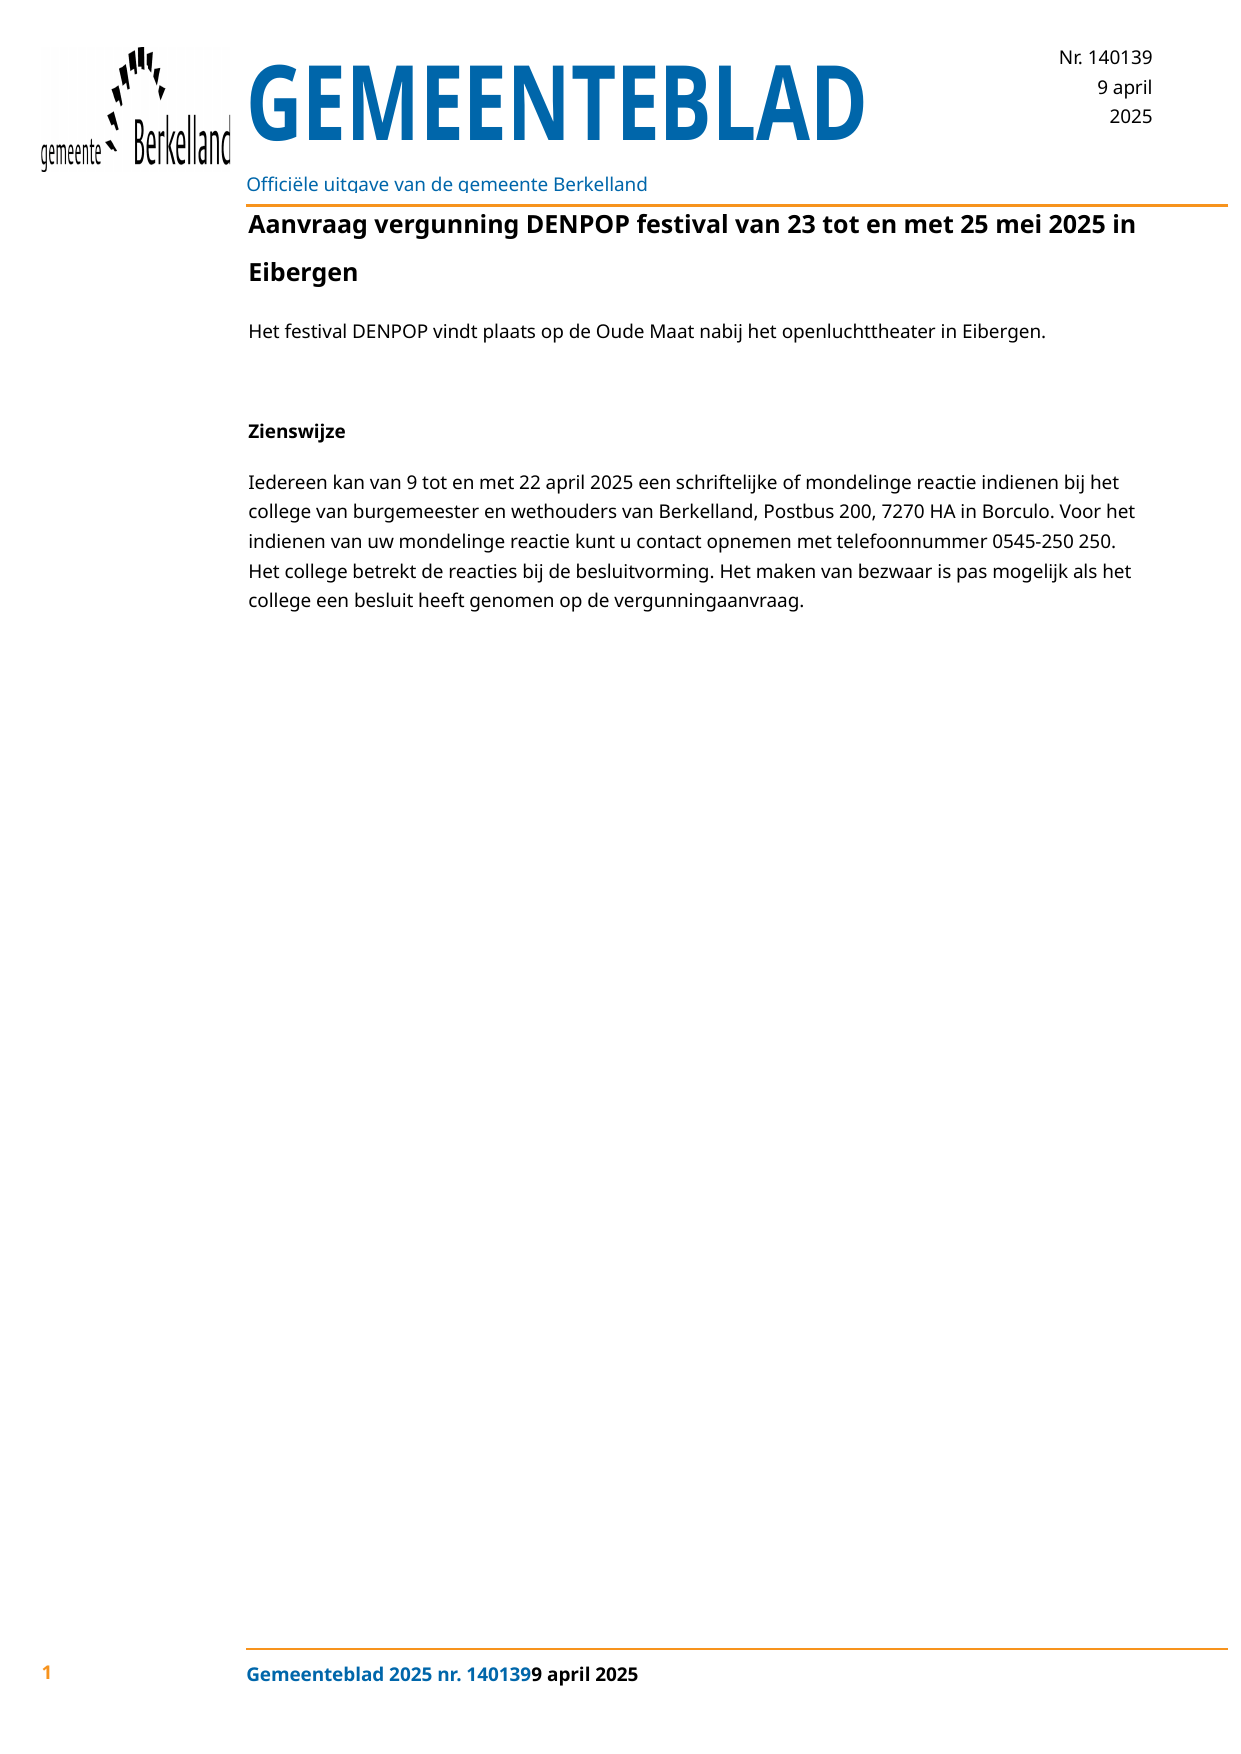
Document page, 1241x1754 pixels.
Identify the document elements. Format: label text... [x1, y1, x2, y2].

text Aanvraag vergunning DENPOP festival van 23 tot en met 25 mei 2025 in Eibergen [248, 207, 1152, 288]
text Zienswijze [248, 419, 1152, 444]
picture [41, 47, 231, 172]
text Het festival DENPOP vindt plaats op de Oude Maat nabij het openluchttheater in Eibergen. [248, 318, 1152, 344]
text Iedereen kan van 9 tot en met 22 april 2025 een schriftelijke of mondelinge reactie indienen bij het college van burgemeester en wethouders van Berkelland, Postbus 200, 7270 HA in Borculo. Voor het indienen van uw mondelinge reactie kunt u contact opnemen met telefoonnummer 0545-250 250. Het college betrekt de reacties bij de besluitvorming. Het maken van bezwaar is pas mogelijk als het college een besluit heeft genomen op de vergunningaanvraag. [248, 469, 1152, 613]
